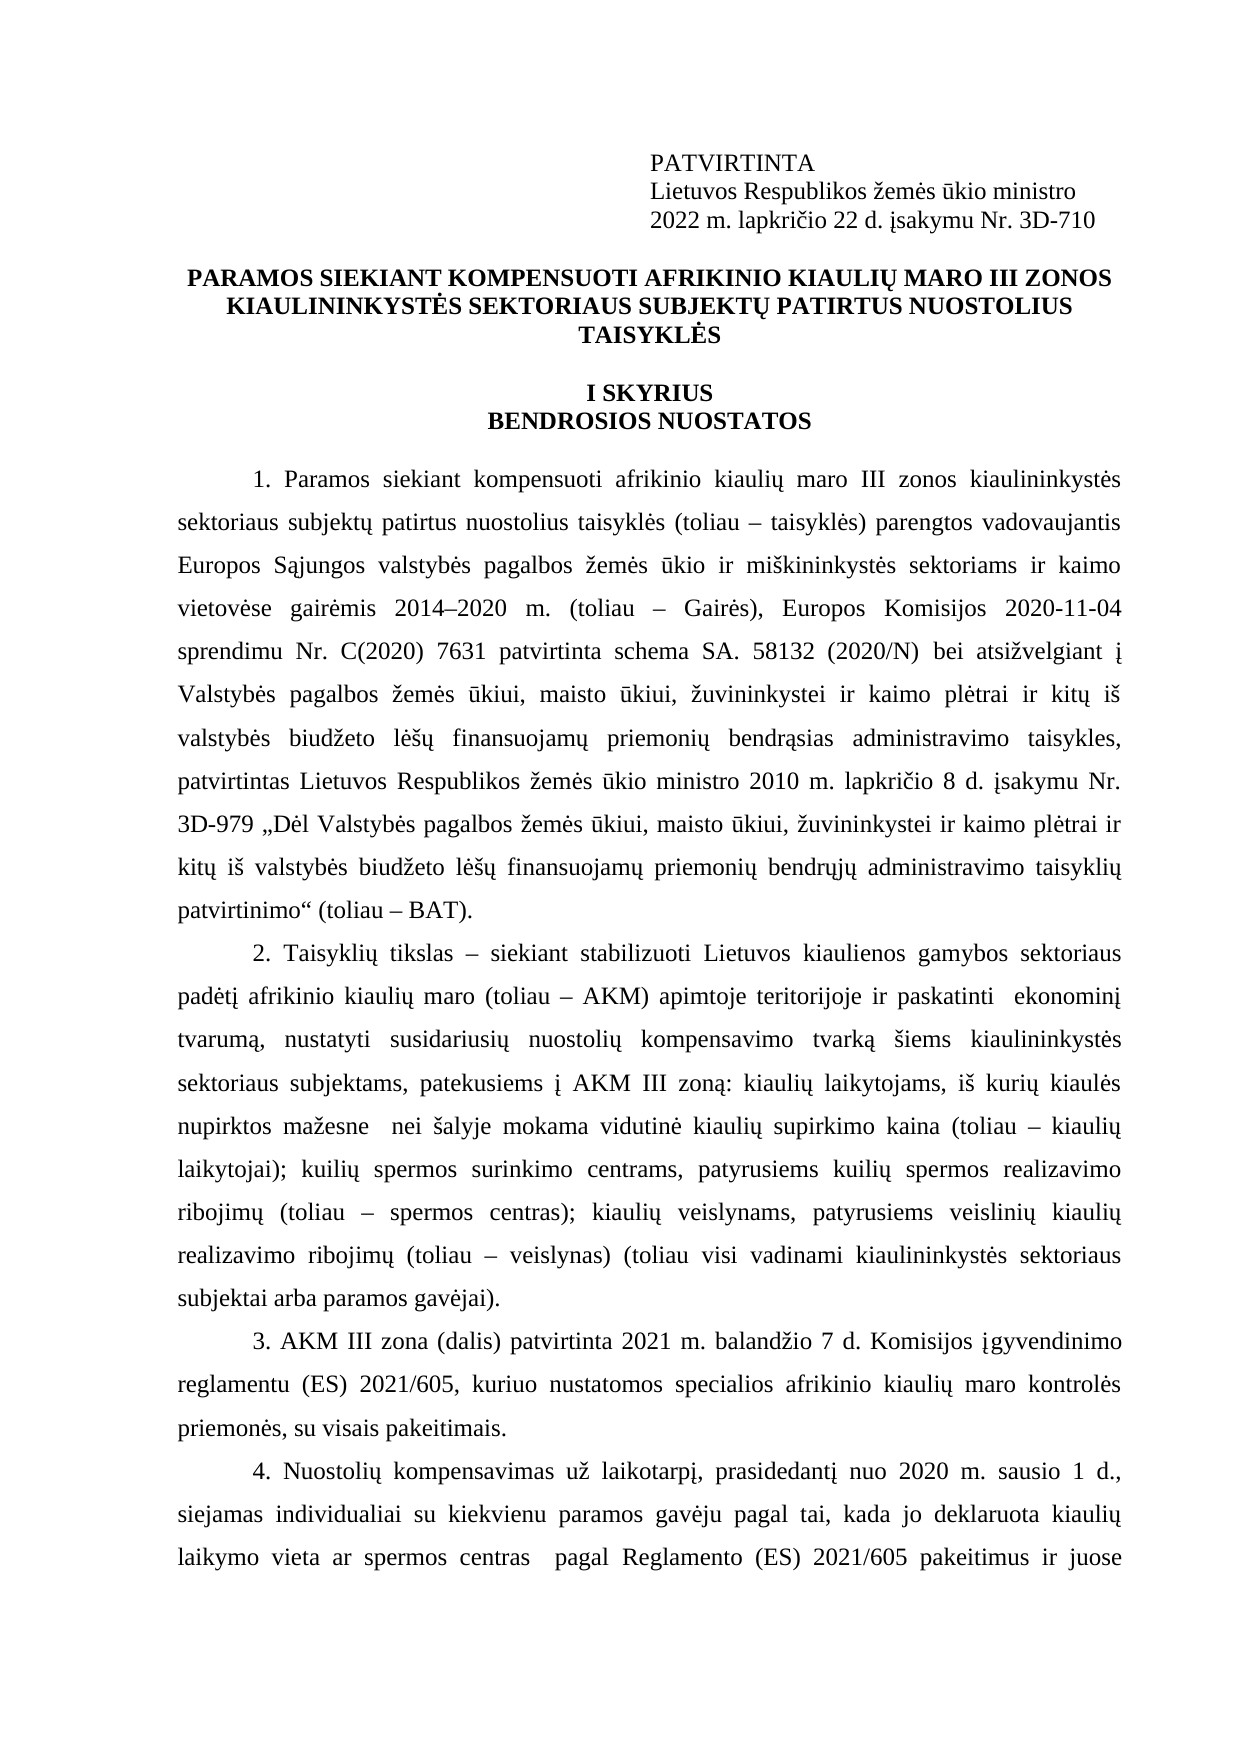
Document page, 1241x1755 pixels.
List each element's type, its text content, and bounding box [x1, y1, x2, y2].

text PATVIRTINTA [650, 148, 1122, 176]
text 3. AKM III zona (dalis) patvirtinta 2021 m. balandžio 7 d. Komisijos įgyvendinimo reglamentu (ES) 2021/605, kuriuo nustatomos specialios afrikinio kiaulių maro kontrolės priemonės, su visais pakeitimais. [177, 1326, 1122, 1441]
text 1. Paramos siekiant kompensuoti afrikinio kiaulių maro III zonos kiaulininkystės sektoriaus subjektų patirtus nuostolius taisyklės (toliau – taisyklės) parengtos vadovaujantis Europos Sąjungos valstybės pagalbos žemės ūkio ir miškininkystės sektoriams ir kaimo vietovėse gairėmis 2014–2020 m. (toliau – Gairės), Europos Komisijos 2020-11-04 sprendimu Nr. C(2020) 7631 patvirtinta schema SA. 58132 (2020/N) bei atsižvelgiant į Valstybės pagalbos žemės ūkiui, maisto ūkiui, žuvininkystei ir kaimo plėtrai ir kitų iš valstybės biudžeto lėšų finansuojamų priemonių bendrąsias administravimo taisykles, patvirtintas Lietuvos Respublikos žemės ūkio ministro 2010 m. lapkričio 8 d. įsakymu Nr. 3D-979 „Dėl Valstybės pagalbos žemės ūkiui, maisto ūkiui, žuvininkystei ir kaimo plėtrai ir kitų iš valstybės biudžeto lėšų finansuojamų priemonių bendrųjų administravimo taisyklių patvirtinimo“ (toliau – BAT). [177, 464, 1122, 924]
text I SKYRIUS [177, 378, 1122, 406]
text 4. Nuostolių kompensavimas už laikotarpį, prasidedantį nuo 2020 m. sausio 1 d., siejamas individualiai su kiekvienu paramos gavėju pagal tai, kada jo deklaruota kiaulių laikymo vieta ar spermos centras pagal Reglamento (ES) 2021/605 pakeitimus ir juose [177, 1456, 1122, 1571]
text PARAMOS SIEKIANT KOMPENSUOTI AFRIKINIO KIAULIŲ MARO III ZONOS KIAULININKYSTĖS SEKTORIAUS SUBJEKTŲ PATIRTUS NUOSTOLIUS TAISYKLĖS [177, 263, 1122, 349]
text 2. Taisyklių tikslas – siekiant stabilizuoti Lietuvos kiaulienos gamybos sektoriaus padėtį afrikinio kiaulių maro (toliau – AKM) apimtoje teritorijoje ir paskatinti ekonominį tvarumą, nustatyti susidariusių nuostolių kompensavimo tvarką šiems kiaulininkystės sektoriaus subjektams, patekusiems į AKM III zoną: kiaulių laikytojams, iš kurių kiaulės nupirktos mažesne nei šalyje mokama vidutinė kiaulių supirkimo kaina (toliau – kiaulių laikytojai); kuilių spermos surinkimo centrams, patyrusiems kuilių spermos realizavimo ribojimų (toliau – spermos centras); kiaulių veislynams, patyrusiems veislinių kiaulių realizavimo ribojimų (toliau – veislynas) (toliau visi vadinami kiaulininkystės sektoriaus subjektai arba paramos gavėjai). [177, 938, 1122, 1312]
text Lietuvos Respublikos žemės ūkio ministro [650, 176, 1122, 205]
text 2022 m. lapkričio 22 d. įsakymu Nr. 3D-710 [650, 205, 1122, 234]
text BENDROSIOS NUOSTATOS [177, 406, 1122, 435]
